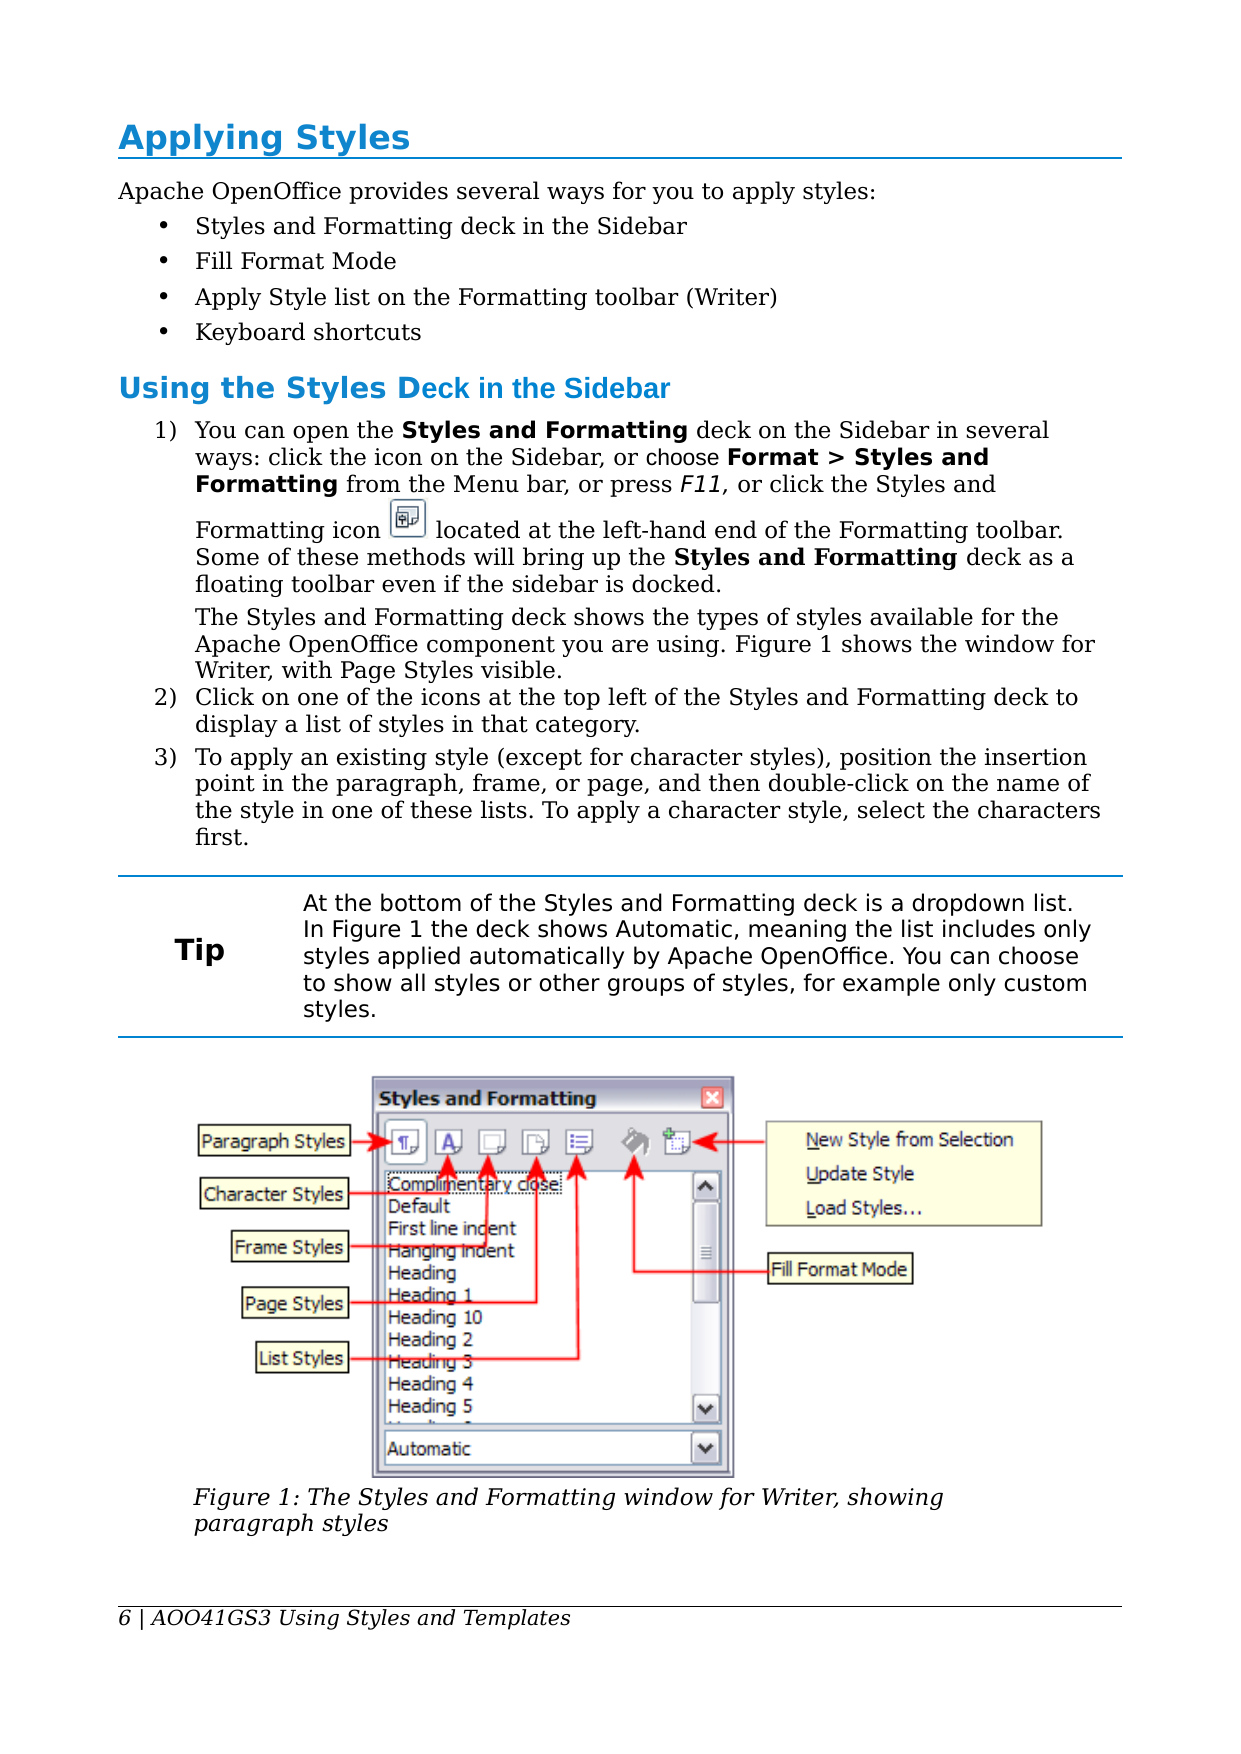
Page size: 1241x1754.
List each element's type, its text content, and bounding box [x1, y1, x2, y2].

picture [388, 497, 429, 539]
picture [193, 1068, 1048, 1478]
subtitle Using the Styles Deck in the Sidebar [118, 371, 1122, 405]
list Styles and Formatting deck in the Sidebar [156, 211, 1122, 240]
list To apply an existing style (except for character styles), position the insertion point in the paragraph, frame, or page, and then double-click on the name of the style in one of these lists. To apply a character style, select the characters first. [177, 744, 1122, 850]
list Apply Style list on the Formatting toolbar (Writer) [156, 282, 1122, 311]
list Fill Format Mode [156, 246, 1122, 276]
list The Styles and Formatting deck shows the types of styles available for the Apache OpenOffice component you are using. Figure 1 shows the window for Writer, with Page Styles visible. [195, 604, 1122, 684]
list You can open the Styles and Formatting deck on the Sidebar in several ways: click the icon on the Sidebar, or choose Format > Styles and Formatting from the Menu bar, or press F11, or click the Styles and Formatting icon located at the left-hand end of the Formatting toolbar. Some of these methods will bring up the Styles and Formatting deck as a floating toolbar even if the sidebar is docked. [177, 417, 1122, 598]
list Click on one of the icons at the top left of the Styles and Formatting deck to display a list of styles in that category. [177, 684, 1122, 737]
subtitle Applying Styles [118, 118, 1122, 157]
list Keyboard shortcuts [156, 317, 1122, 346]
table_header At the bottom of the Styles and Formatting deck is a dropdown list. In Figure 1 the deck shows Automatic, meaning the list includes only styles applied automatically by Apache OpenOffice. You can choose to show all styles or other groups of styles, for example only custom styles. [281, 877, 1122, 1036]
text Figure 1: The Styles and Formatting window for Writer, showing paragraph styles [193, 1484, 1047, 1537]
table_header Tip [118, 877, 281, 1036]
list Apache OpenOffice provides several ways for you to apply styles: [118, 178, 1122, 204]
